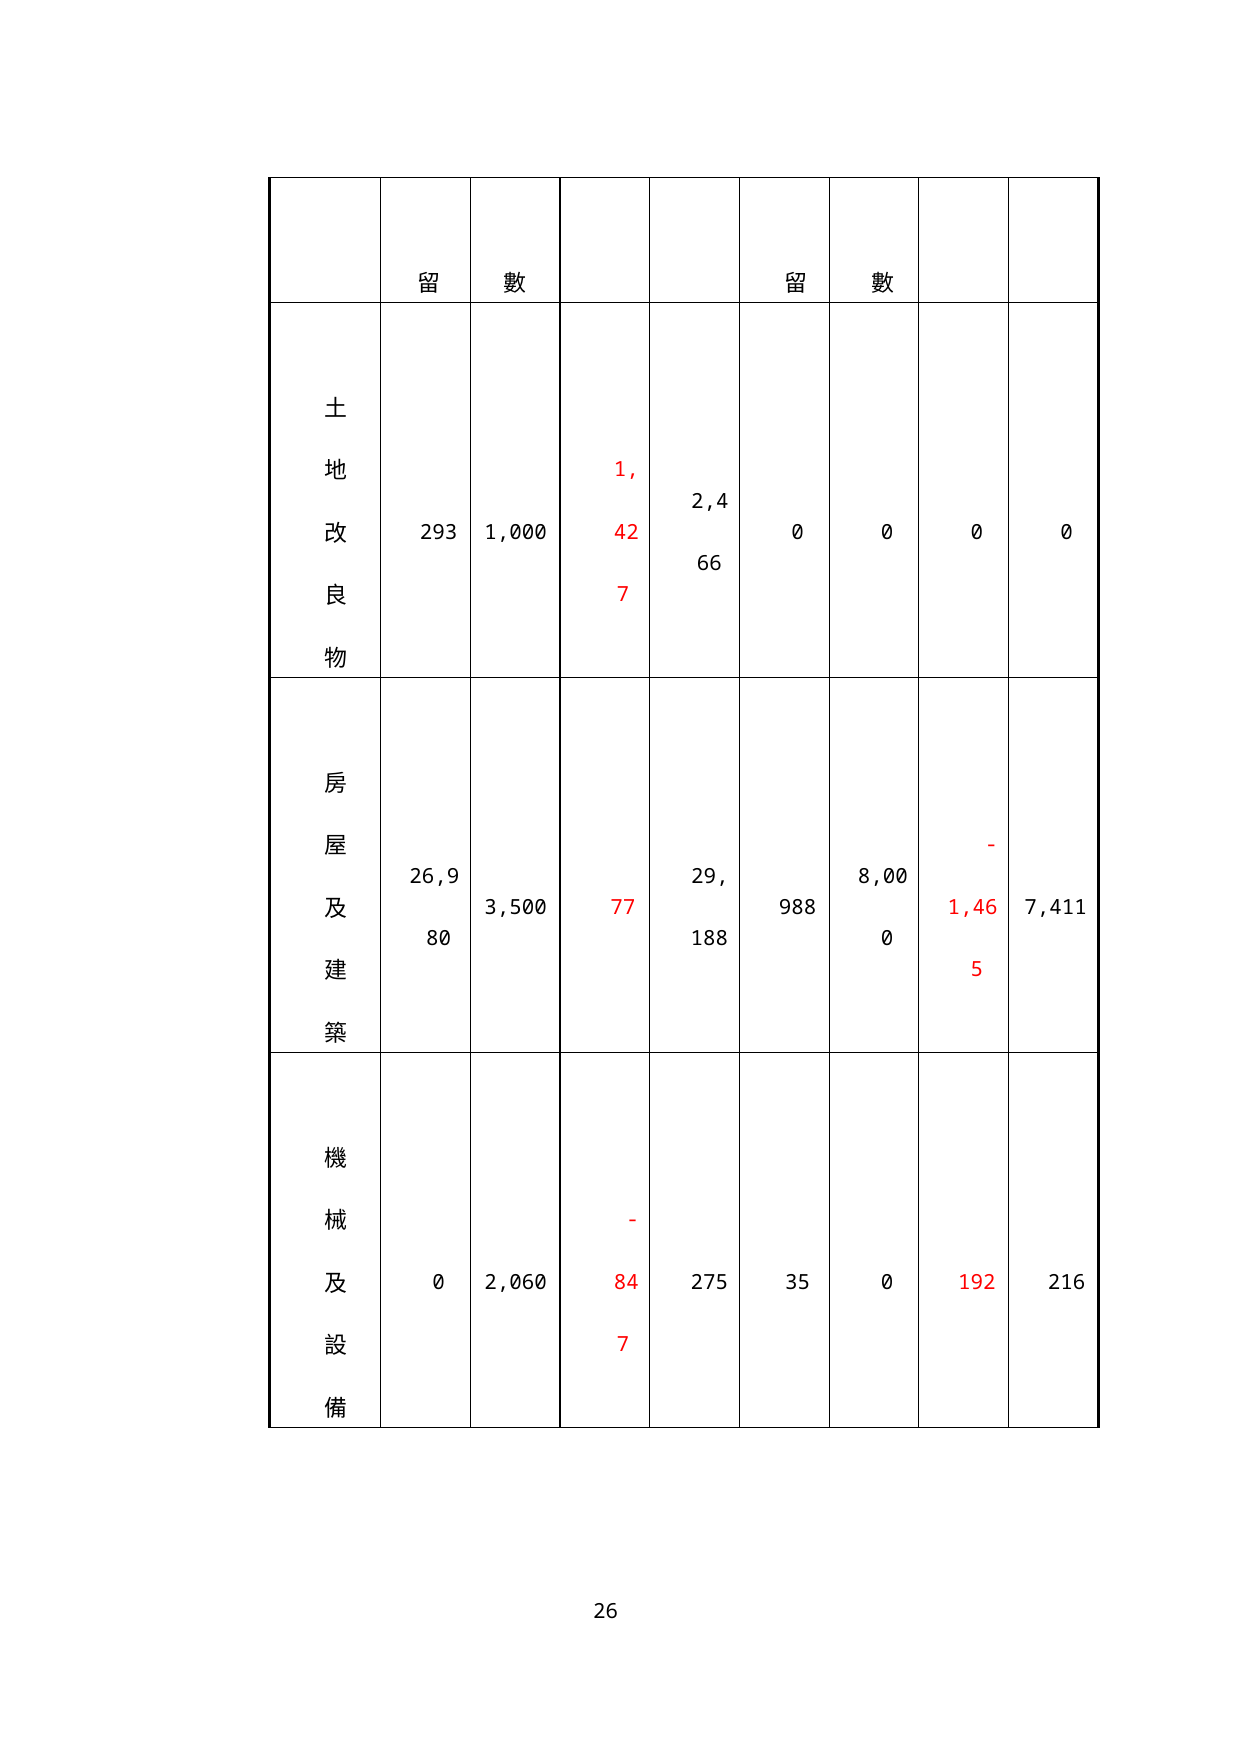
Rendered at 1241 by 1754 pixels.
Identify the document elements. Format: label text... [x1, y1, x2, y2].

table_cell [561, 178, 649, 302]
table_cell 0 [919, 303, 1008, 677]
table_cell [919, 178, 1008, 302]
table_cell 26,980 [381, 678, 470, 1052]
table_cell 房屋及建築 [271, 678, 380, 1052]
table_cell 216 [1009, 1053, 1097, 1427]
table_cell 機械及設備 [271, 1053, 380, 1427]
table_cell -847 [561, 1053, 649, 1427]
table_cell 留 [740, 178, 829, 302]
table_cell 7,411 [1009, 678, 1097, 1052]
table_cell 293 [381, 303, 470, 677]
table_cell 275 [650, 1053, 739, 1427]
table_cell 192 [919, 1053, 1008, 1427]
table_cell 3,500 [471, 678, 559, 1052]
table_cell 1,000 [471, 303, 559, 677]
table_cell 988 [740, 678, 829, 1052]
table_cell 數 [471, 178, 559, 302]
table_cell 35 [740, 1053, 829, 1427]
table_cell 2,466 [650, 303, 739, 677]
table_cell 29,188 [650, 678, 739, 1052]
table_cell 2,060 [471, 1053, 559, 1427]
table_cell [650, 178, 739, 302]
table_cell 0 [830, 303, 918, 677]
table_cell 0 [830, 1053, 918, 1427]
table_cell 0 [740, 303, 829, 677]
table_cell 0 [381, 1053, 470, 1427]
table_cell 數 [830, 178, 918, 302]
table_cell 0 [1009, 303, 1097, 677]
table_cell [271, 178, 380, 302]
table_cell 77 [561, 678, 649, 1052]
table_cell -1,465 [919, 678, 1008, 1052]
table_cell 留 [381, 178, 470, 302]
table_cell 8,000 [830, 678, 918, 1052]
table_cell [1009, 178, 1097, 302]
table_cell 土地改良物 [271, 303, 380, 677]
table_cell 1,427 [561, 303, 649, 677]
